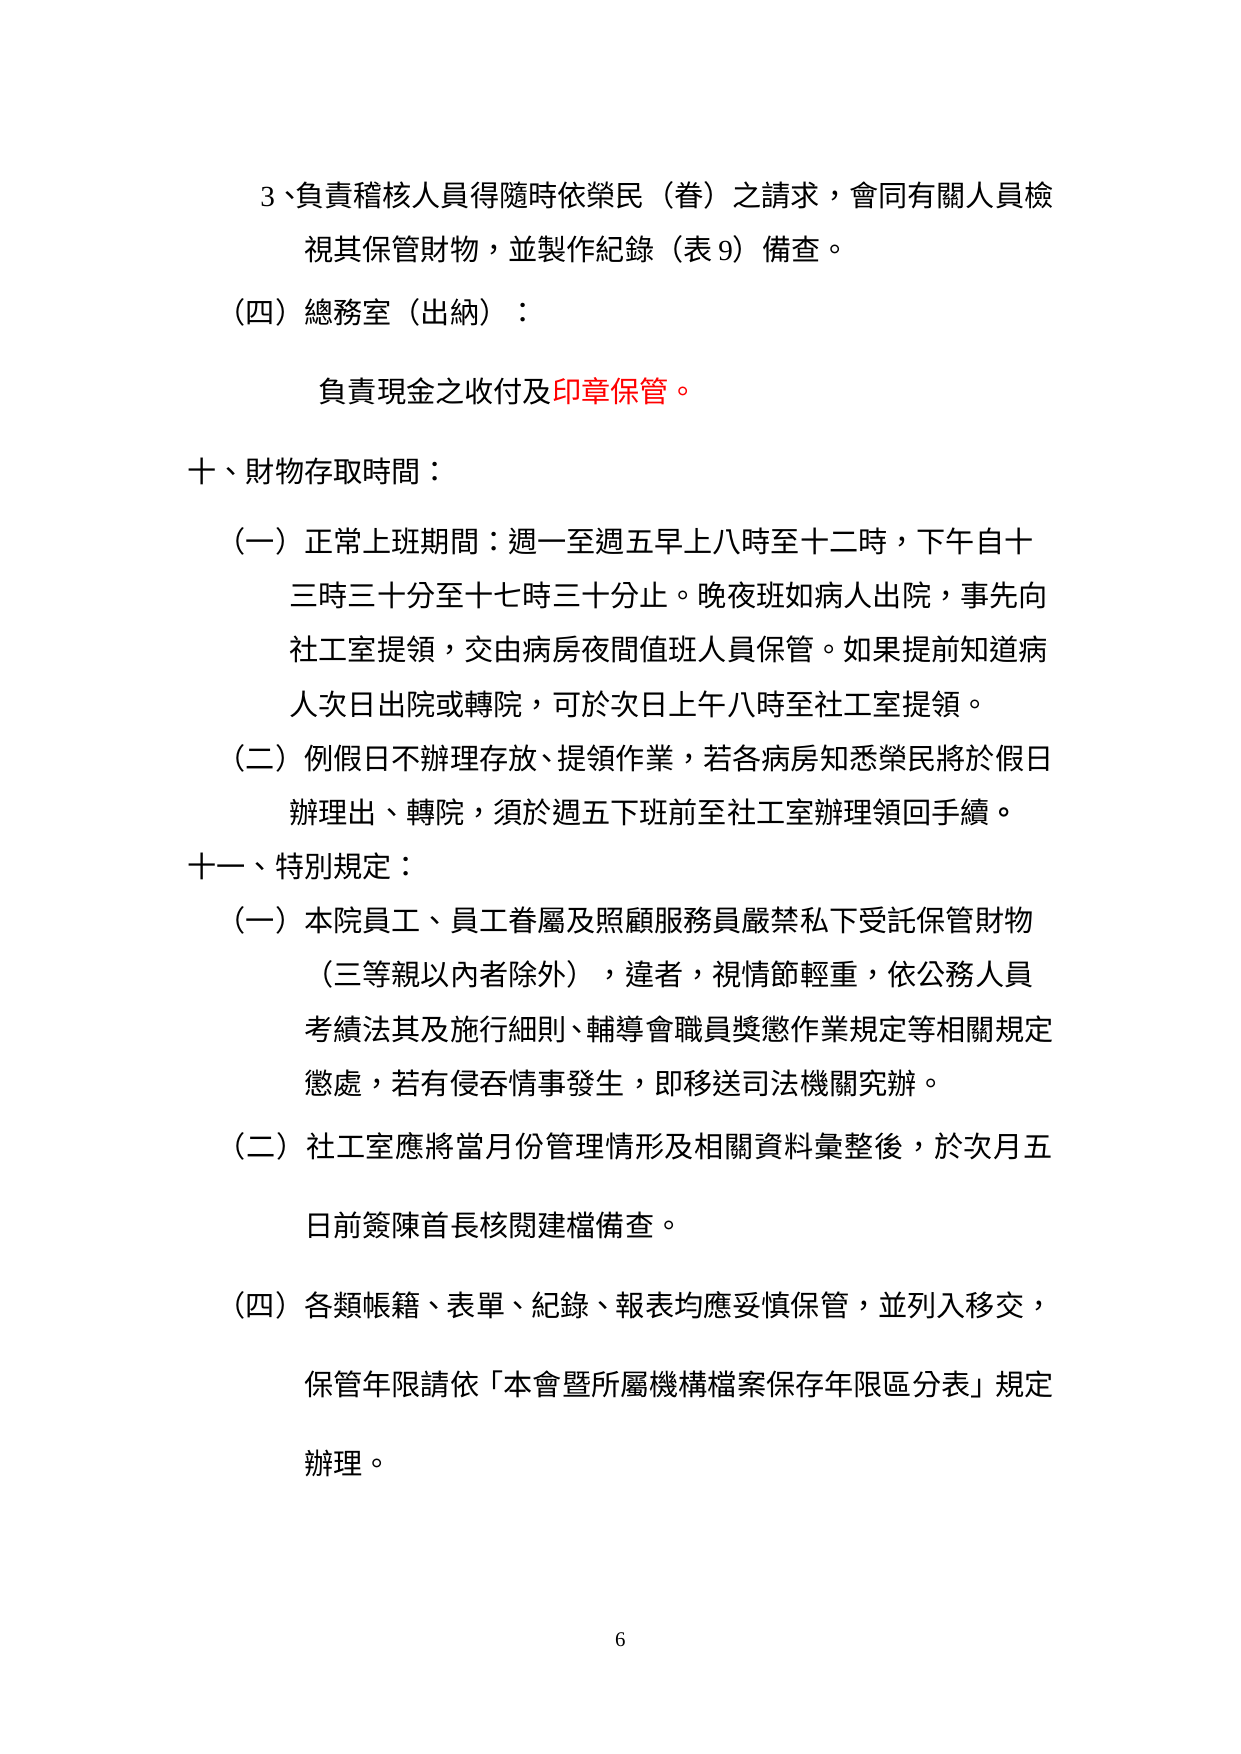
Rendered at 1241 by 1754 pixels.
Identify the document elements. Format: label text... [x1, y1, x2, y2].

text （四）各類帳籍、表單、紀錄、報表均應妥慎保管，並列入移交，保管年限請依「本會暨所屬機構檔案保存年限區分表」規定辦理。 [216, 1264, 1053, 1502]
text （四）總務室（出納）： [216, 271, 1053, 350]
text （二）社工室應將當月份管理情形及相關資料彙整後，於次月五日前簽陳首長核閱建檔備查。 [216, 1105, 1053, 1264]
text 3、負責稽核人員得隨時依榮民（眷）之請求，會同有關人員檢視其保管財物，並製作紀錄（表9）備查。 [260, 163, 1053, 271]
text （二）例假日不辦理存放、提領作業，若各病房知悉榮民將於假日辦理出、轉院，須於週五下班前至社工室辦理領回手續。 [216, 726, 1053, 834]
text 十、財物存取時間： [187, 430, 1053, 509]
text （一）本院員工、員工眷屬及照顧服務員嚴禁私下受託保管財物（三等親以內者除外），違者，視情節輕重，依公務人員考績法其及施行細則、輔導會職員獎懲作業規定等相關規定懲處，若有侵吞情事發生，即移送司法機關究辦。 [216, 888, 1053, 1105]
text 負責現金之收付及印章保管。 [260, 350, 1053, 430]
text （一）正常上班期間：週一至週五早上八時至十二時，下午自十三時三十分至十七時三十分止。晚夜班如病人出院，事先向社工室提領，交由病房夜間值班人員保管。如果提前知道病人次日出院或轉院，可於次日上午八時至社工室提領。 [216, 509, 1053, 726]
text 十一、特別規定： [187, 834, 1053, 888]
